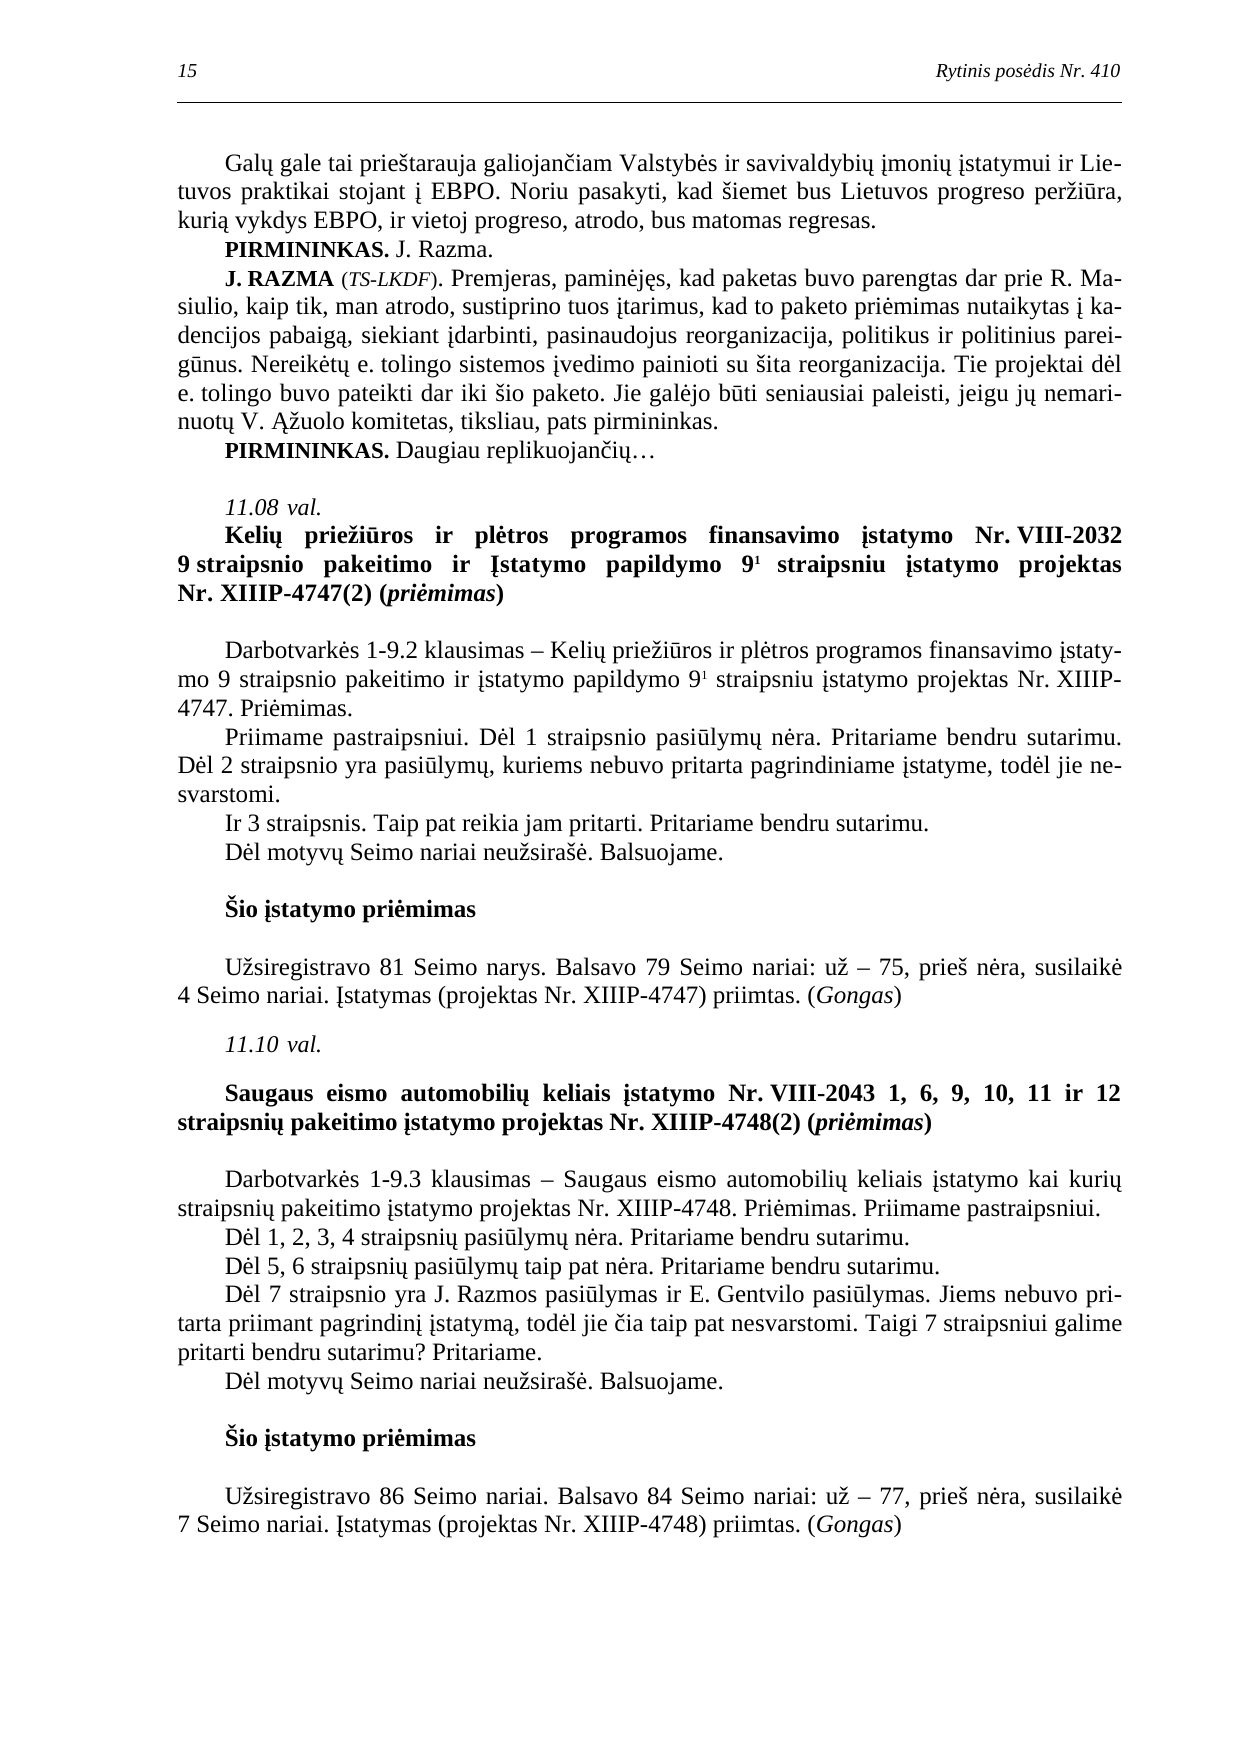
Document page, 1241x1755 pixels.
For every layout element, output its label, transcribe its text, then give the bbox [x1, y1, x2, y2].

text Už­si­re­gist­ra­vo 86 Sei­mo na­riai. Bal­sa­vo 84 Sei­mo na­riai: už – 77, prieš nė­ra, su­si­lai­kė 7 Sei­mo na­riai. Įsta­ty­mas (pro­jek­tas Nr. XIIIP-4748) pri­im­tas. (Gon­gas) [177, 1481, 1122, 1538]
text Dėl 5, 6 straips­nių pa­siū­ly­mų taip pat nė­ra. Pri­ta­ria­me ben­dru su­ta­ri­mu. [177, 1251, 1122, 1279]
text Ke­lių prie­žiū­ros ir plėt­ros pro­gra­mos fi­nan­sa­vi­mo įsta­ty­mo Nr. VIII-2032 9 straipsnio pa­kei­ti­mo ir Įsta­ty­mo pa­pil­dy­mo 91 straips­niu įsta­ty­mo pro­jek­tas Nr. XIIIP-4747(2) (pri­ėmi­mas) [177, 520, 1122, 607]
text Dar­bo­tvarkės 1-9.3 klau­si­mas – Sau­gaus eis­mo au­to­mo­bi­lių ke­liais įsta­ty­mo kai ku­rių straips­nių pa­kei­ti­mo įsta­ty­mo pro­jek­tas Nr. XIIIP-4748. Pri­ėmi­mas. Pri­ima­me pa­straips­niui. [177, 1164, 1122, 1222]
text Dar­bo­tvarkės 1-9.2 klau­si­mas – Ke­lių prie­žiū­ros ir plėt­ros pro­gra­mos fi­nan­sa­vi­mo įsta­ty­mo 9 straips­nio pa­kei­ti­mo ir įsta­ty­mo pa­pil­dy­mo 91 straips­niu įsta­ty­mo pro­jek­tas Nr. XIIIP-4747. Pri­ėmi­mas. [177, 635, 1122, 722]
text Už­si­re­gist­ra­vo 81 Sei­mo na­rys. Bal­sa­vo 79 Sei­mo na­riai: už – 75, prieš nė­ra, su­si­lai­kė 4 Sei­mo na­riai. Įsta­ty­mas (pro­jek­tas Nr. XIIIP-4747) pri­im­tas. (Gon­gas) [177, 952, 1122, 1009]
text PIRMININKAS. Dau­giau re­pli­kuo­jan­čių… [177, 435, 1122, 464]
text 11.10 val. [224, 1030, 1122, 1057]
text J. RAZMA (TS-LKDF). Prem­je­ras, pa­mi­nė­jęs, kad pa­ke­tas bu­vo pa­reng­tas dar prie R. Ma­siu­lio, kaip tik, man at­ro­do, su­stip­ri­no tuos įta­ri­mus, kad to pa­ke­to pri­ėmi­mas nu­tai­ky­tas į ka­den­ci­jos pa­bai­gą, sie­kiant įdar­bin­ti, pa­si­nau­do­jus re­or­ga­ni­za­ci­ja, po­li­ti­kus ir po­li­ti­nius pa­rei­gū­nus. Ne­rei­kė­tų e. to­lin­go sis­te­mos įve­di­mo pai­nio­ti su ši­ta re­or­ga­ni­za­ci­ja. Tie pro­jek­tai dėl e. to­lin­go bu­vo pa­teik­ti dar iki šio pa­ke­to. Jie ga­lė­jo bū­ti se­niau­siai pa­leis­ti, jei­gu jų ne­ma­ri­nuo­tų V. Ąžuo­lo ko­mi­te­tas, tiks­liau, pats pir­mi­nin­kas. [177, 263, 1122, 435]
text PIRMININKAS. J. Raz­ma. [177, 234, 1122, 263]
text Dėl 1, 2, 3, 4 straips­nių pa­siū­ly­mų nė­ra. Pri­ta­ria­me ben­dru su­ta­ri­mu. [177, 1222, 1122, 1251]
text Dėl 7 straips­nio yra J. Raz­mos pa­siū­ly­mas ir E. Gent­vi­lo pa­siū­ly­mas. Jiems ne­bu­vo pri­tar­ta pri­imant pa­grin­di­nį įsta­ty­mą, to­dėl jie čia taip pat ne­svars­to­mi. Tai­gi 7 straips­niui ga­li­me pri­tar­ti ben­dru su­ta­ri­mu? Pri­ta­ria­me. [177, 1279, 1122, 1366]
text Dėl mo­ty­vų Sei­mo na­riai ne­už­si­ra­šė. Bal­suo­ja­me. [177, 1366, 1122, 1394]
text Ga­lų ga­le tai prieš­ta­rau­ja ga­lio­jan­čiam Vals­ty­bės ir sa­vi­val­dy­bių įmo­nių įsta­ty­mui ir Lie­tu­vos prak­ti­kai sto­jant į EBPO. No­riu pa­sa­ky­ti, kad šie­met bus Lie­tu­vos pro­gre­so per­žiū­ra, ku­rią vyk­dys EBPO, ir vie­toj pro­gre­so, at­ro­do, bus matomas re­gre­sas. [177, 148, 1122, 234]
text Dėl mo­ty­vų Sei­mo na­riai ne­už­si­ra­šė. Bal­suo­ja­me. [177, 837, 1122, 865]
text Šio įsta­ty­mo pri­ėmi­mas [177, 894, 1122, 923]
text Šio įsta­ty­mo pri­ėmi­mas [177, 1423, 1122, 1452]
text 11.08 val. [224, 493, 1122, 520]
text Pri­ima­me pa­straips­niui. Dėl 1 straips­nio pa­siū­ly­mų nė­ra. Pri­ta­ria­me ben­dru su­ta­ri­mu. Dėl 2 straips­nio yra pa­siū­ly­mų, ku­riems ne­bu­vo pri­tar­ta pa­grin­di­nia­me įsta­ty­me, to­dėl jie ne­svars­to­mi. [177, 722, 1122, 808]
text Sau­gaus eis­mo au­to­mo­bi­lių ke­liais įsta­ty­mo Nr. VIII-2043 1, 6, 9, 10, 11 ir 12 straips­nių pa­kei­ti­mo įsta­ty­mo pro­jek­tas Nr. XIIIP-4748(2) (pri­ėmi­mas) [177, 1078, 1122, 1136]
text Ir 3 straips­nis. Taip pat rei­kia jam pri­tar­ti. Pri­ta­ria­me ben­dru su­ta­ri­mu. [177, 808, 1122, 837]
